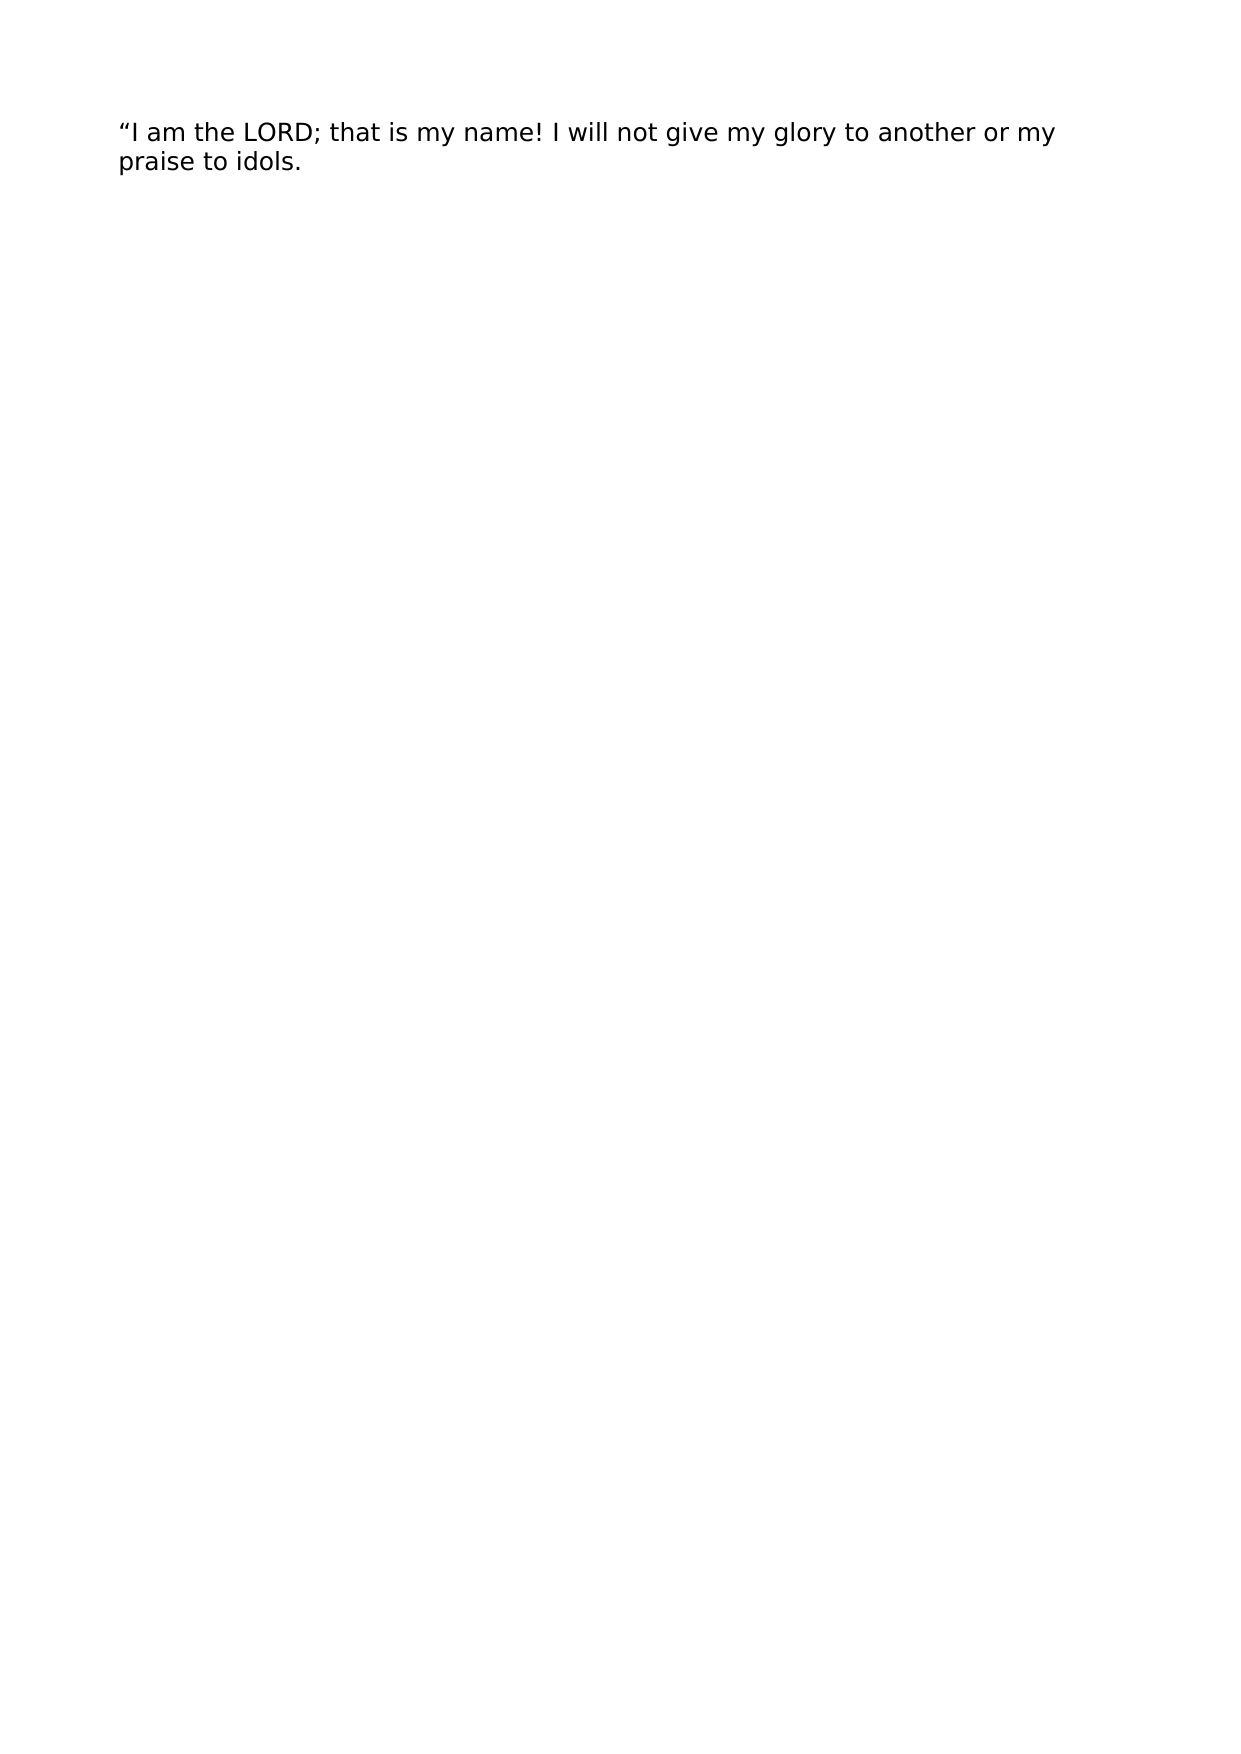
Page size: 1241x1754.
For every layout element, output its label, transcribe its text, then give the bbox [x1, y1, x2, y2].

text “I am the LORD; that is my name! I will not give my glory to another or my praise to idols. [118, 118, 1122, 176]
